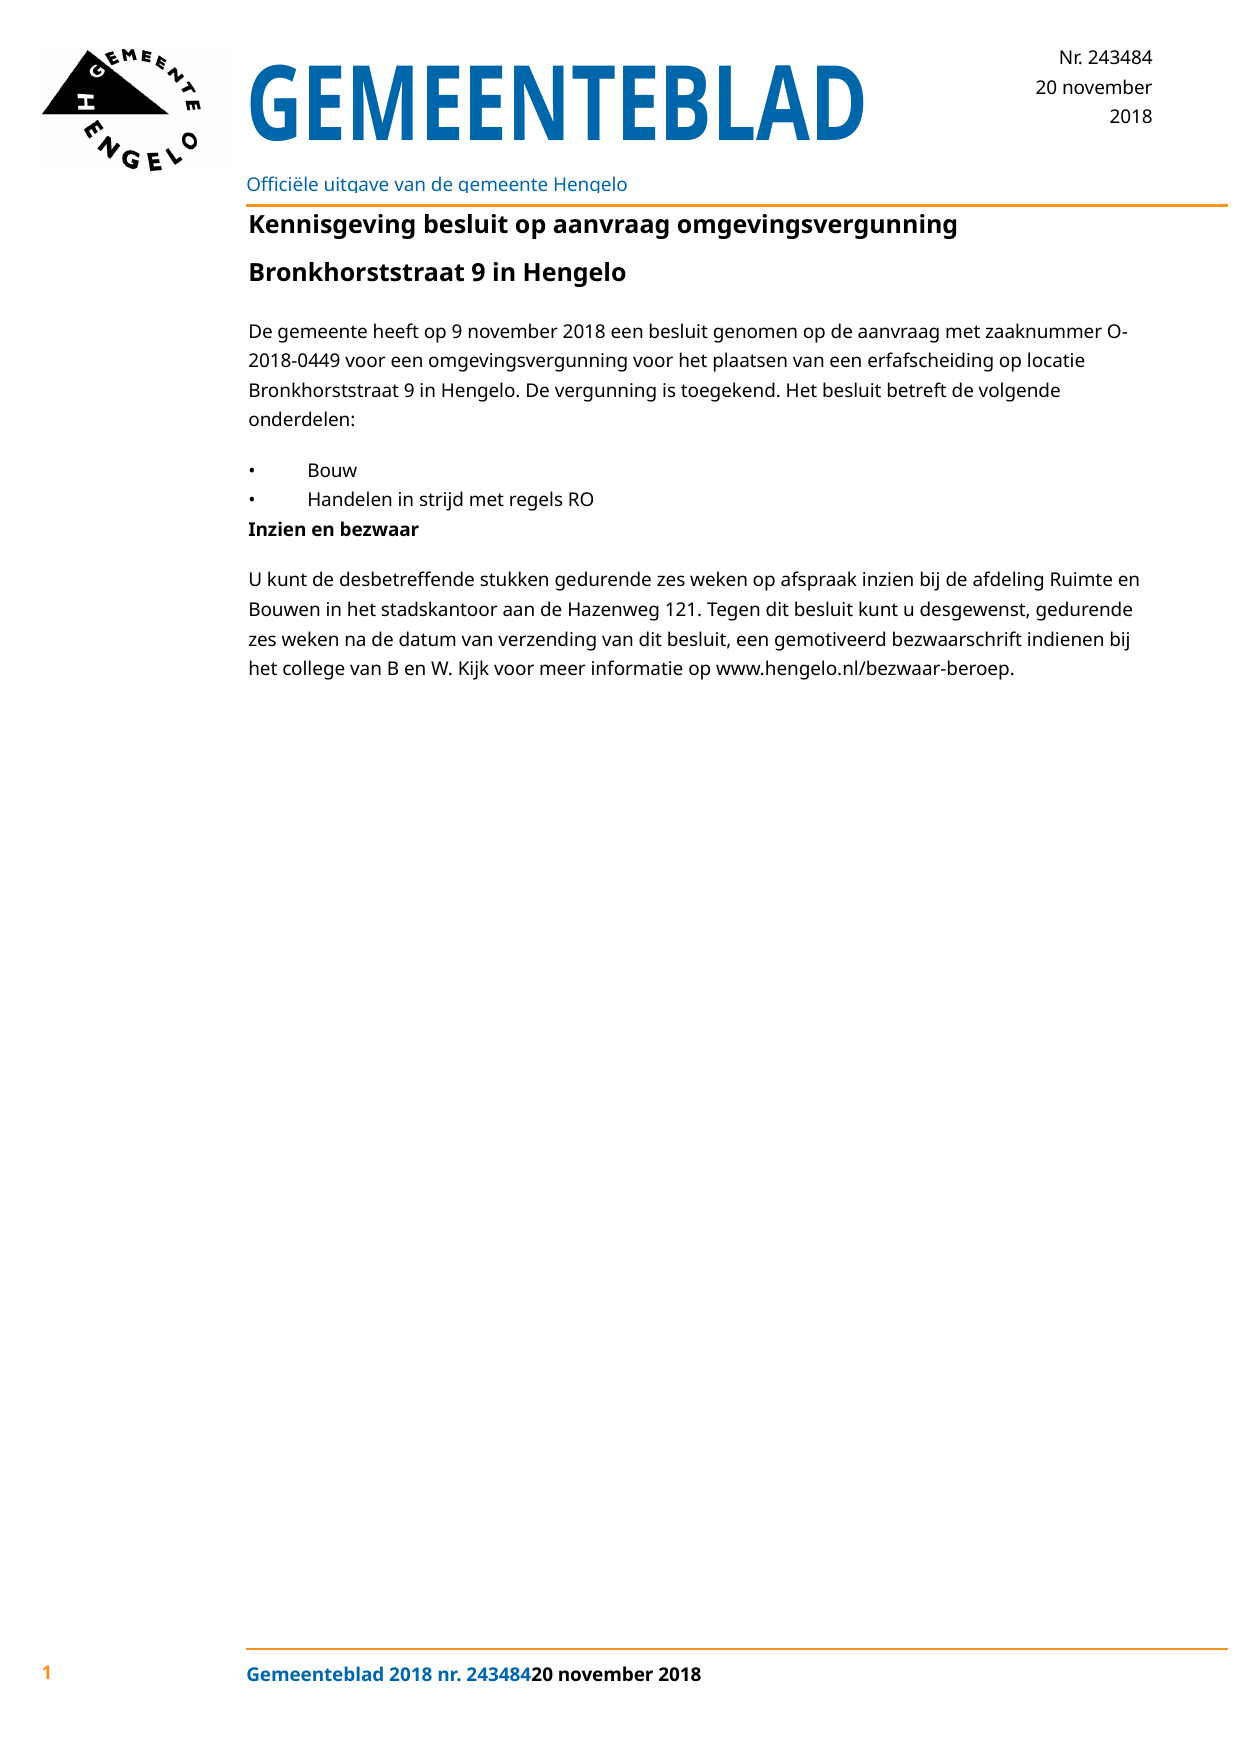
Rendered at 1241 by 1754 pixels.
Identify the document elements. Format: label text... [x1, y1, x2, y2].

text Inzien en bezwaar [248, 516, 1152, 542]
text De gemeente heeft op 9 november 2018 een besluit genomen op de aanvraag met zaaknummer O-2018-0449 voor een omgevingsvergunning voor het plaatsen van een erfafscheiding op locatie Bronkhorststraat 9 in Hengelo. De vergunning is toegekend. Het besluit betreft de volgende onderdelen: [248, 318, 1152, 432]
list Bouw [248, 457, 1152, 483]
text Kennisgeving besluit op aanvraag omgevingsvergunning Bronkhorststraat 9 in Hengelo [248, 207, 1152, 288]
list Handelen in strijd met regels RO [248, 487, 1152, 512]
picture [41, 47, 231, 172]
text U kunt de desbetreffende stukken gedurende zes weken op afspraak inzien bij de afdeling Ruimte en Bouwen in het stadskantoor aan de Hazenweg 121. Tegen dit besluit kunt u desgewenst, gedurende zes weken na de datum van verzending van dit besluit, een gemotiveerd bezwaarschrift indienen bij het college van B en W. Kijk voor meer informatie op www.hengelo.nl/bezwaar-beroep. [248, 567, 1152, 681]
